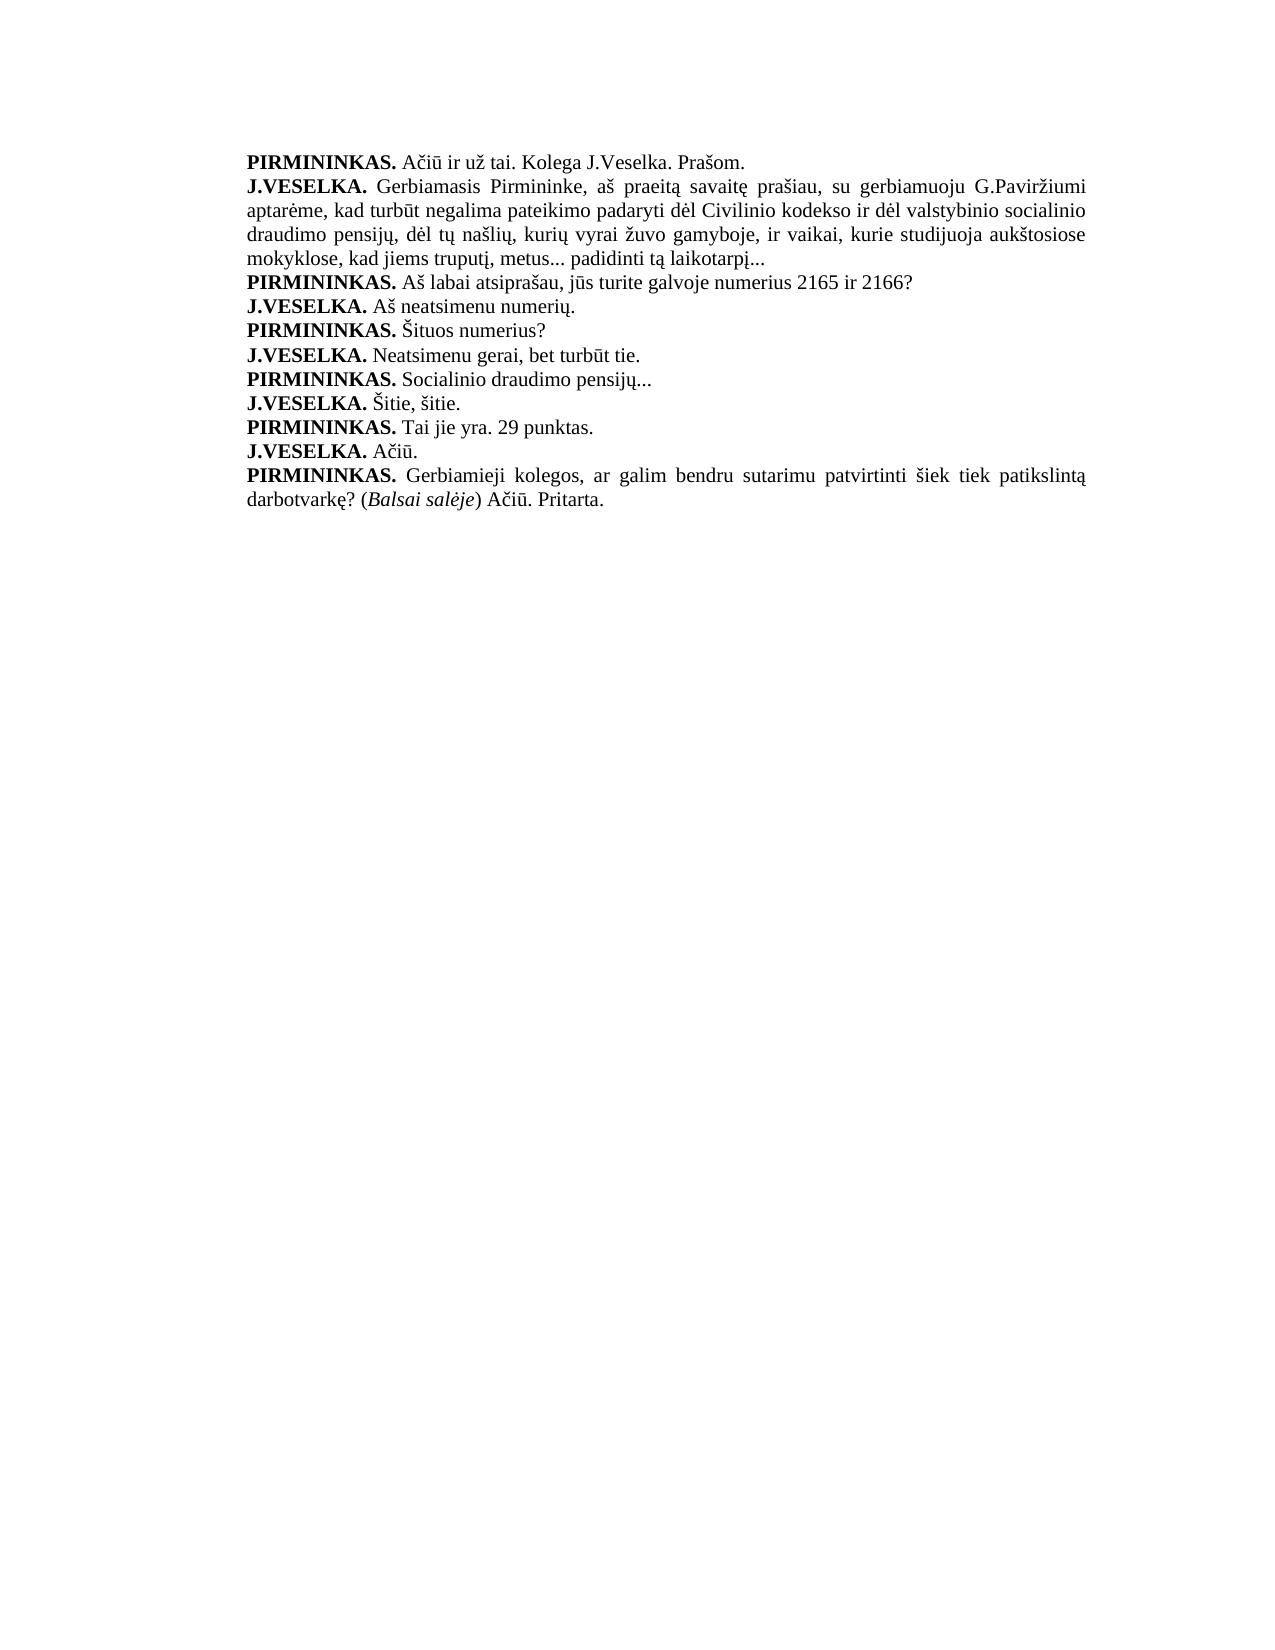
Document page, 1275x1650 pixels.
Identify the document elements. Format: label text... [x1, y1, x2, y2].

text J.VESELKA. Gerbiamasis Pirmininke, aš praeitą savaitę prašiau, su gerbiamuoju G.Paviržiumi aptarėme, kad turbūt negalima pateikimo padaryti dėl Civilinio kodekso ir dėl valstybinio socialinio draudimo pensijų, dėl tų našlių, kurių vyrai žuvo gamyboje, ir vaikai, kurie studijuoja aukštosiose mokyklose, kad jiems truputį, metus... padidinti tą laikotarpį... [247, 174, 1087, 270]
text PIRMININKAS. Tai jie yra. 29 punktas. [247, 415, 1087, 439]
text J.VESELKA. Aš neatsimenu numerių. [247, 294, 1087, 318]
text J.VESELKA. Šitie, šitie. [247, 391, 1087, 415]
text PIRMININKAS. Šituos numerius? [247, 318, 1087, 342]
text PIRMININKAS. Socialinio draudimo pensijų... [247, 367, 1087, 391]
text J.VESELKA. Neatsimenu gerai, bet turbūt tie. [247, 342, 1087, 367]
text PIRMININKAS. Ačiū ir už tai. Kolega J.Veselka. Prašom. [247, 150, 1087, 174]
text PIRMININKAS. Gerbiamieji kolegos, ar galim bendru sutarimu patvirtinti šiek tiek patikslintą darbotvarkę? (Balsai salėje) Ačiū. Pritarta. [247, 463, 1087, 511]
text PIRMININKAS. Aš labai atsiprašau, jūs turite galvoje numerius 2165 ir 2166? [247, 270, 1087, 294]
text J.VESELKA. Ačiū. [247, 439, 1087, 463]
